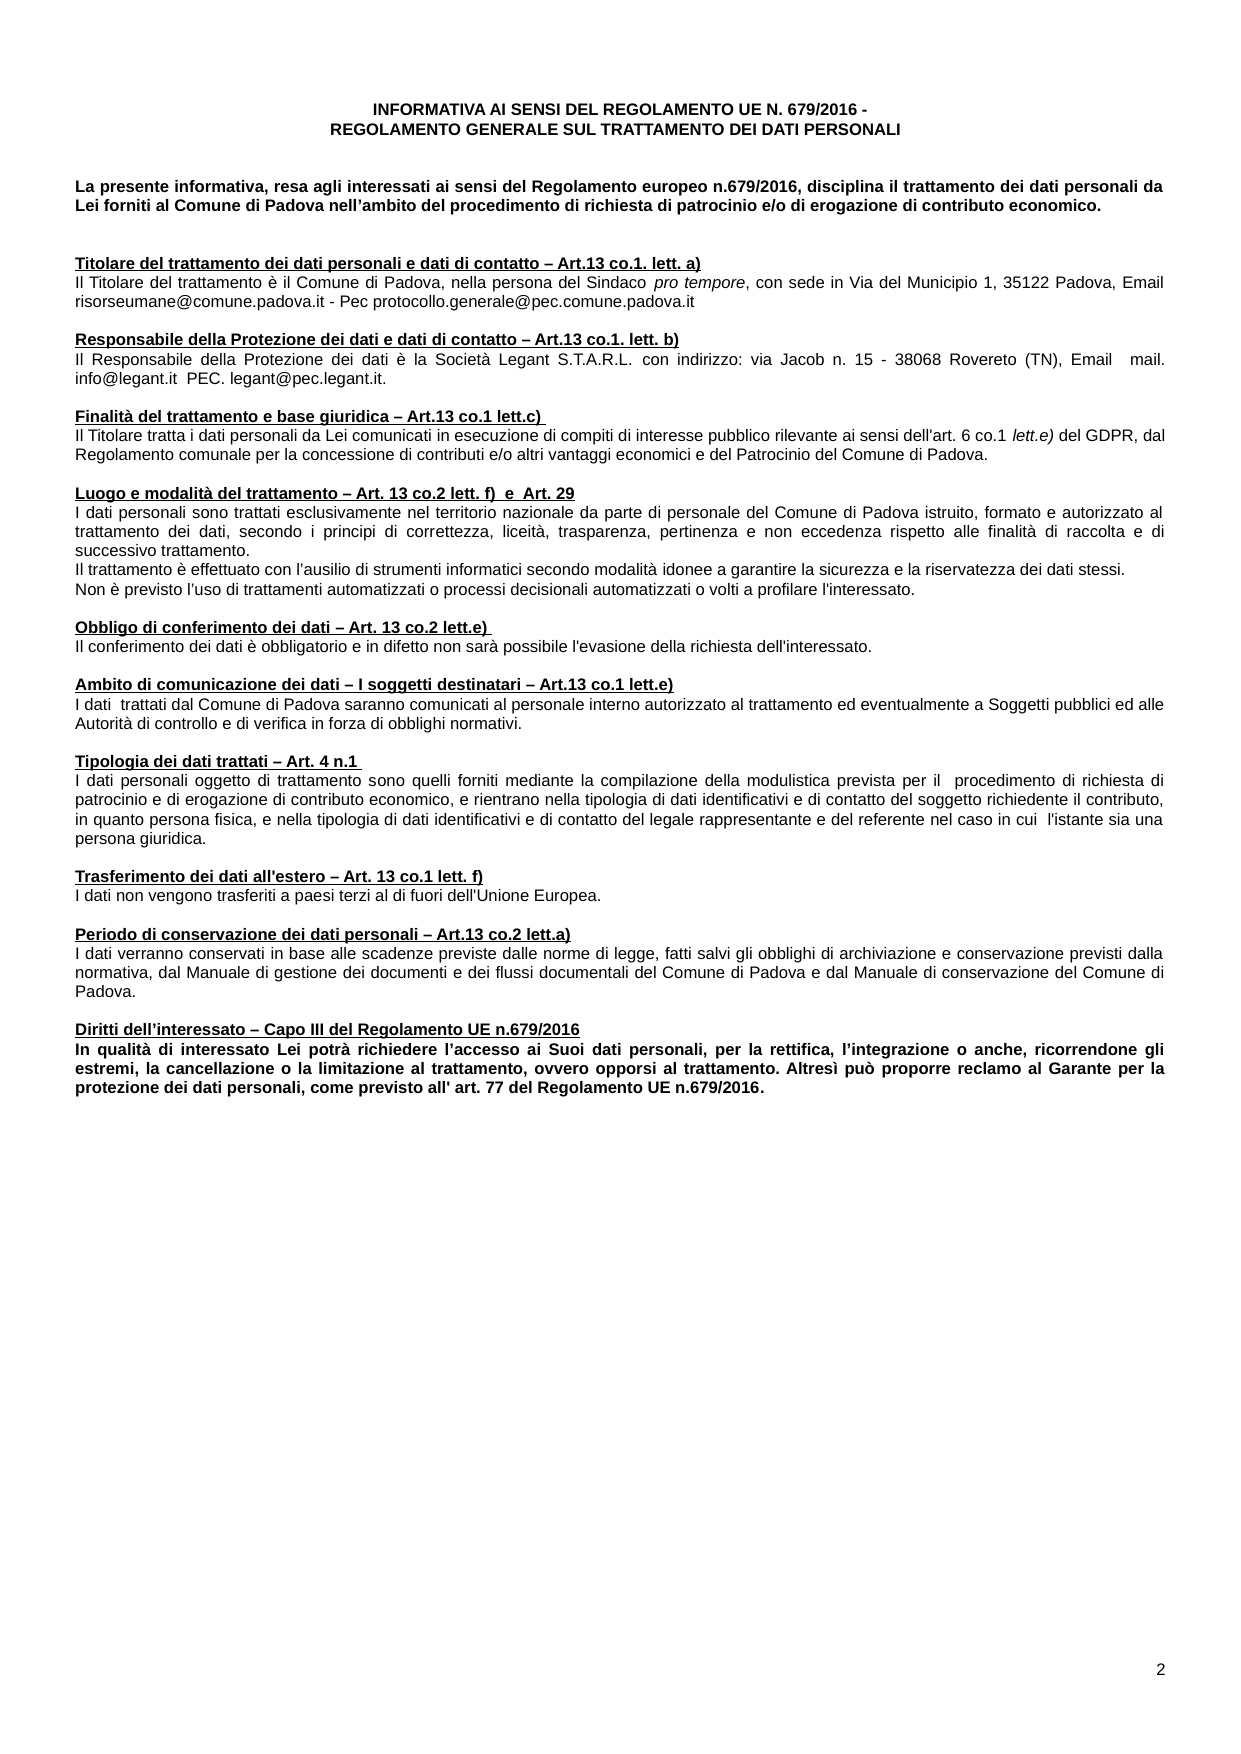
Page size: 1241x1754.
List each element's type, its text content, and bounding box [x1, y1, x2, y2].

text Trasferimento dei dati all'estero – Art. 13 co.1 lett. f) [75, 867, 1165, 886]
text REGOLAMENTO GENERALE SUL TRATTAMENTO DEI DATI PERSONALI [75, 119, 1165, 138]
text INFORMATIVA AI SENSI DEL REGOLAMENTO UE N. 679/2016 - [75, 100, 1165, 119]
text Periodo di conservazione dei dati personali – Art.13 co.2 lett.a) [75, 924, 1165, 943]
text Diritti dell’interessato – Capo III del Regolamento UE n.679/2016 [75, 1020, 1165, 1039]
text Il trattamento è effettuato con l’ausilio di strumenti informatici secondo modalità idonee a garantire la sicurezza e la riservatezza dei dati stessi. [75, 560, 1165, 579]
text Obbligo di conferimento dei dati – Art. 13 co.2 lett.e) [75, 618, 1165, 637]
text Tipologia dei dati trattati – Art. 4 n.1 [75, 752, 1165, 771]
text Responsabile della Protezione dei dati e dati di contatto – Art.13 co.1. lett. b) [75, 330, 1165, 349]
text Titolare del trattamento dei dati personali e dati di contatto – Art.13 co.1. lett. a) [75, 253, 1165, 273]
text I dati personali oggetto di trattamento sono quelli forniti mediante la compilazione della modulistica prevista per il procedimento di richiesta di patrocinio e di erogazione di contributo economico, e rientrano nella tipologia di dati identificativi e di contatto del soggetto richiedente il contributo, in quanto persona fisica, e nella tipologia di dati identificativi e di contatto del legale rappresentante e del referente nel caso in cui l'istante sia una persona giuridica. [75, 771, 1165, 848]
text Ambito di comunicazione dei dati – I soggetti destinatari – Art.13 co.1 lett.e) [75, 675, 1165, 694]
text Il Titolare del trattamento è il Comune di Padova, nella persona del Sindaco pro tempore, con sede in Via del Municipio 1, 35122 Padova, Email risorseumane@comune.padova.it - Pec protocollo.generale@pec.comune.padova.it [75, 273, 1165, 311]
text In qualità di interessato Lei potrà richiedere l’accesso ai Suoi dati personali, per la rettifica, l’integrazione o anche, ricorrendone gli estremi, la cancellazione o la limitazione al trattamento, ovvero opporsi al trattamento. Altresì può proporre reclamo al Garante per la protezione dei dati personali, come previsto all' art. 77 del Regolamento UE n.679/2016. [75, 1039, 1165, 1097]
text I dati non vengono trasferiti a paesi terzi al di fuori dell'Unione Europea. [75, 886, 1165, 905]
text Finalità del trattamento e base giuridica – Art.13 co.1 lett.c) [75, 407, 1165, 426]
text Non è previsto l’uso di trattamenti automatizzati o processi decisionali automatizzati o volti a profilare l'interessato. [75, 579, 1165, 598]
text I dati verranno conservati in base alle scadenze previste dalle norme di legge, fatti salvi gli obblighi di archiviazione e conservazione previsti dalla normativa, dal Manuale di gestione dei documenti e dei flussi documentali del Comune di Padova e dal Manuale di conservazione del Comune di Padova. [75, 943, 1165, 1001]
text La presente informativa, resa agli interessati ai sensi del Regolamento europeo n.679/2016, disciplina il trattamento dei dati personali da Lei forniti al Comune di Padova nell’ambito del procedimento di richiesta di patrocinio e/o di erogazione di contributo economico. [75, 177, 1165, 215]
text Il conferimento dei dati è obbligatorio e in difetto non sarà possibile l'evasione della richiesta dell'interessato. [75, 637, 1165, 656]
text Il Titolare tratta i dati personali da Lei comunicati in esecuzione di compiti di interesse pubblico rilevante ai sensi dell'art. 6 co.1 lett.e) del GDPR, dal Regolamento comunale per la concessione di contributi e/o altri vantaggi economici e del Patrocinio del Comune di Padova. [75, 426, 1165, 464]
text I dati trattati dal Comune di Padova saranno comunicati al personale interno autorizzato al trattamento ed eventualmente a Soggetti pubblici ed alle Autorità di controllo e di verifica in forza di obblighi normativi. [75, 694, 1165, 733]
text I dati personali sono trattati esclusivamente nel territorio nazionale da parte di personale del Comune di Padova istruito, formato e autorizzato al trattamento dei dati, secondo i principi di correttezza, liceità, trasparenza, pertinenza e non eccedenza rispetto alle finalità di raccolta e di successivo trattamento. [75, 503, 1165, 560]
text Il Responsabile della Protezione dei dati è la Società Legant S.T.A.R.L. con indirizzo: via Jacob n. 15 - 38068 Rovereto (TN), Email mail. info@legant.it PEC. legant@pec.legant.it. [75, 349, 1165, 388]
text Luogo e modalità del trattamento – Art. 13 co.2 lett. f) e Art. 29 [75, 483, 1165, 503]
